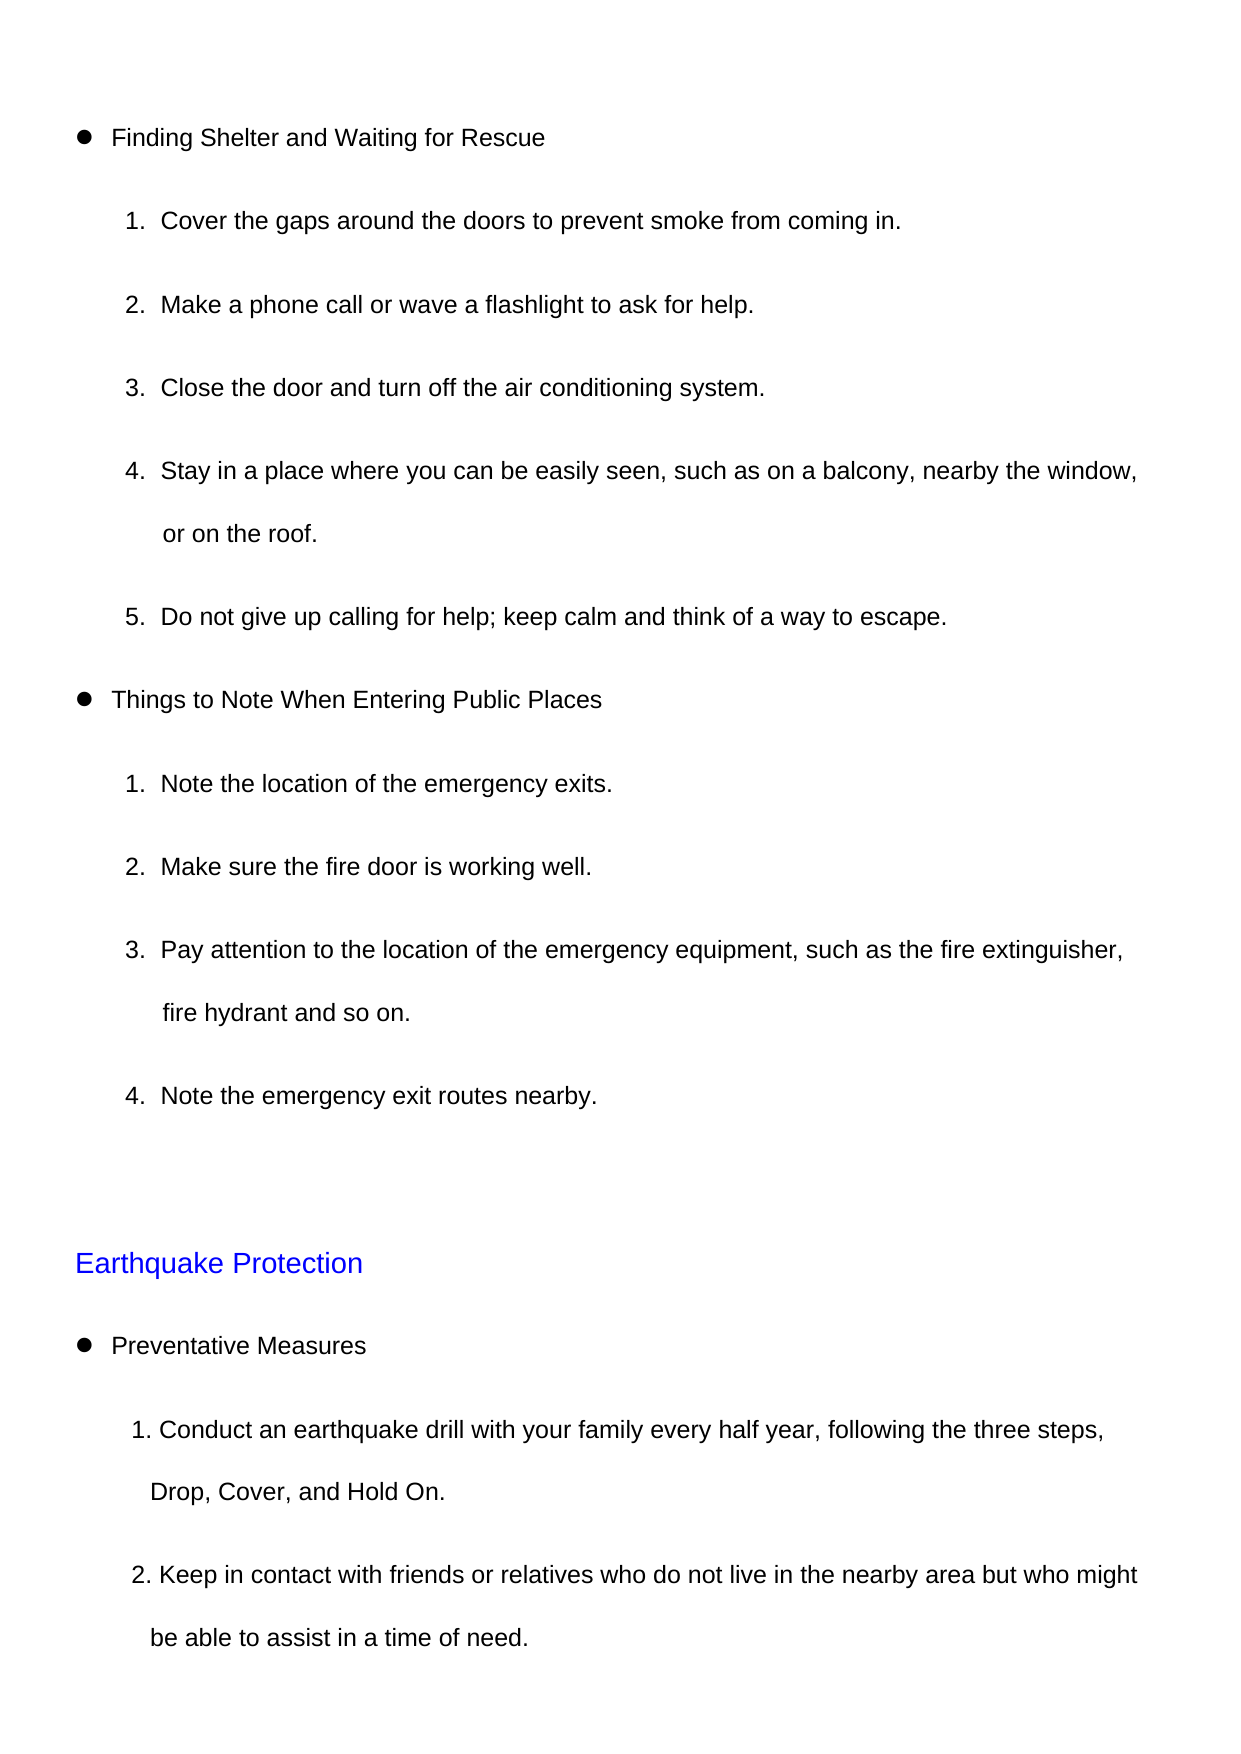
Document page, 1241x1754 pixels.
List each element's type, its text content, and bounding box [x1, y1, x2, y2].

text 4. Note the emergency exit routes nearby. [125, 1054, 1165, 1117]
text 2. Make a phone call or wave a flashlight to ask for help. [125, 262, 1165, 325]
text  Preventative Measures [75, 1304, 1165, 1367]
text  Things to Note When Entering Public Places [75, 658, 1165, 721]
text 1. Conduct an earthquake drill with your family every half year, following the three steps, Drop, Cover, and Hold On. [131, 1387, 1165, 1512]
text 3. Pay attention to the location of the emergency equipment, such as the fire extinguisher, fire hydrant and so on. [125, 908, 1165, 1033]
text 5. Do not give up calling for help; keep calm and think of a way to escape. [125, 575, 1165, 637]
text 1. Cover the gaps around the doors to prevent smoke from coming in. [125, 179, 1165, 242]
text  Finding Shelter and Waiting for Rescue [75, 96, 1165, 158]
text 1. Note the location of the emergency exits. [125, 742, 1165, 804]
text 3. Close the door and turn off the air conditioning system. [125, 346, 1165, 408]
text 2. Keep in contact with friends or relatives who do not live in the nearby area but who might be able to assist in a time of need. [131, 1533, 1165, 1658]
text Earthquake Protection [75, 1221, 1165, 1283]
text 4. Stay in a place where you can be easily seen, such as on a balcony, nearby the window, or on the roof. [125, 429, 1165, 554]
text 2. Make sure the fire door is working well. [125, 825, 1165, 887]
